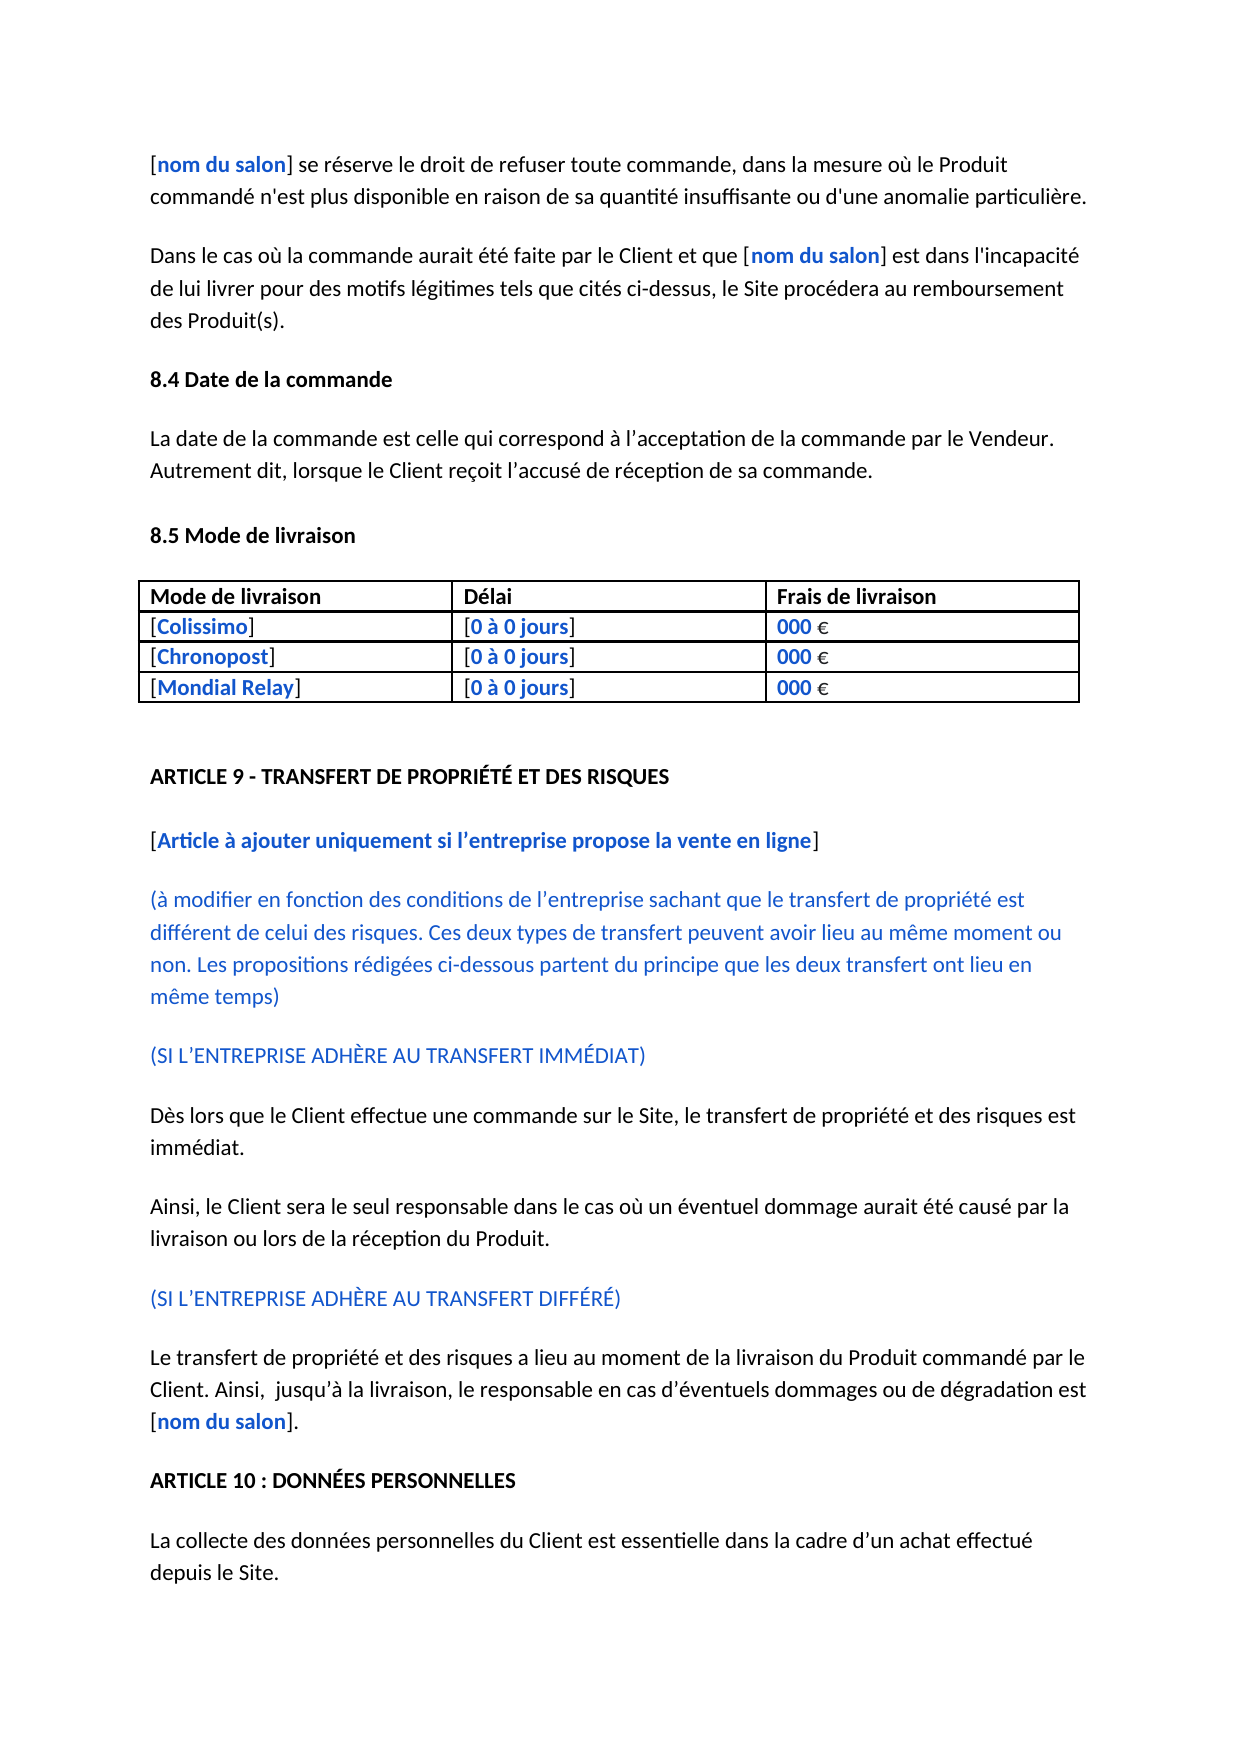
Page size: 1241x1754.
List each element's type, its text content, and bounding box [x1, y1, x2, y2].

text Ainsi, le Client sera le seul responsable dans le cas où un éventuel dommage aurait été causé par la livraison ou lors de la réception du Produit. [150, 1192, 1090, 1252]
text (SI L’ENTREPRISE ADHÈRE AU TRANSFERT IMMÉDIAT) [150, 1041, 1090, 1069]
table_header Délai [453, 582, 765, 610]
table_cell [Mondial Relay] [140, 673, 451, 701]
text ARTICLE 10 : DONNÉES PERSONNELLES [150, 1467, 1090, 1494]
text [nom du salon] se réserve le droit de refuser toute commande, dans la mesure où le Produit commandé n'est plus disponible en raison de sa quantité insuffisante ou d'une anomalie particulière. [150, 150, 1090, 210]
table_cell [Chronopost] [140, 643, 451, 671]
text La date de la commande est celle qui correspond à l’acceptation de la commande par le Vendeur. Autrement dit, lorsque le Client reçoit l’accusé de réception de sa commande. 8.5 Mode de livraison [150, 424, 1090, 549]
table_cell [Colissimo] [140, 613, 451, 640]
text Dès lors que le Client effectue une commande sur le Site, le transfert de propriété et des risques est immédiat. [150, 1101, 1090, 1161]
table_cell [0 à 0 jours] [453, 673, 765, 701]
text (SI L’ENTREPRISE ADHÈRE AU TRANSFERT DIFFÉRÉ) [150, 1284, 1090, 1312]
text 8.4 Date de la commande [150, 365, 1090, 393]
table_cell 000 € [767, 673, 1078, 701]
table_cell 000 € [767, 643, 1078, 671]
text Le transfert de propriété et des risques a lieu au moment de la livraison du Produit commandé par le Client. Ainsi, jusqu’à la livraison, le responsable en cas d’éventuels dommages ou de dégradation est [nom du salon]. [150, 1343, 1090, 1435]
table_header Mode de livraison [140, 582, 451, 610]
table_cell 000 € [767, 613, 1078, 640]
text Dans le cas où la commande aurait été faite par le Client et que [nom du salon] est dans l'incapacité de lui livrer pour des motifs légitimes tels que cités ci-dessus, le Site procédera au remboursement des Produit(s). [150, 241, 1090, 334]
table_cell [0 à 0 jours] [453, 613, 765, 640]
text (à modifier en fonction des conditions de l’entreprise sachant que le transfert de propriété est différent de celui des risques. Ces deux types de transfert peuvent avoir lieu au même moment ou non. Les propositions rédigées ci-dessous partent du principe que les deux transfert ont lieu en même temps) [150, 886, 1090, 1010]
text ARTICLE 9 - TRANSFERT DE PROPRIÉTÉ ET DES RISQUES [Article à ajouter uniquement si l’entreprise propose la vente en ligne] [150, 762, 1090, 854]
text La collecte des données personnelles du Client est essentielle dans la cadre d’un achat effectué depuis le Site. [150, 1526, 1090, 1586]
table_header Frais de livraison [767, 582, 1078, 610]
table_cell [0 à 0 jours] [453, 643, 765, 671]
